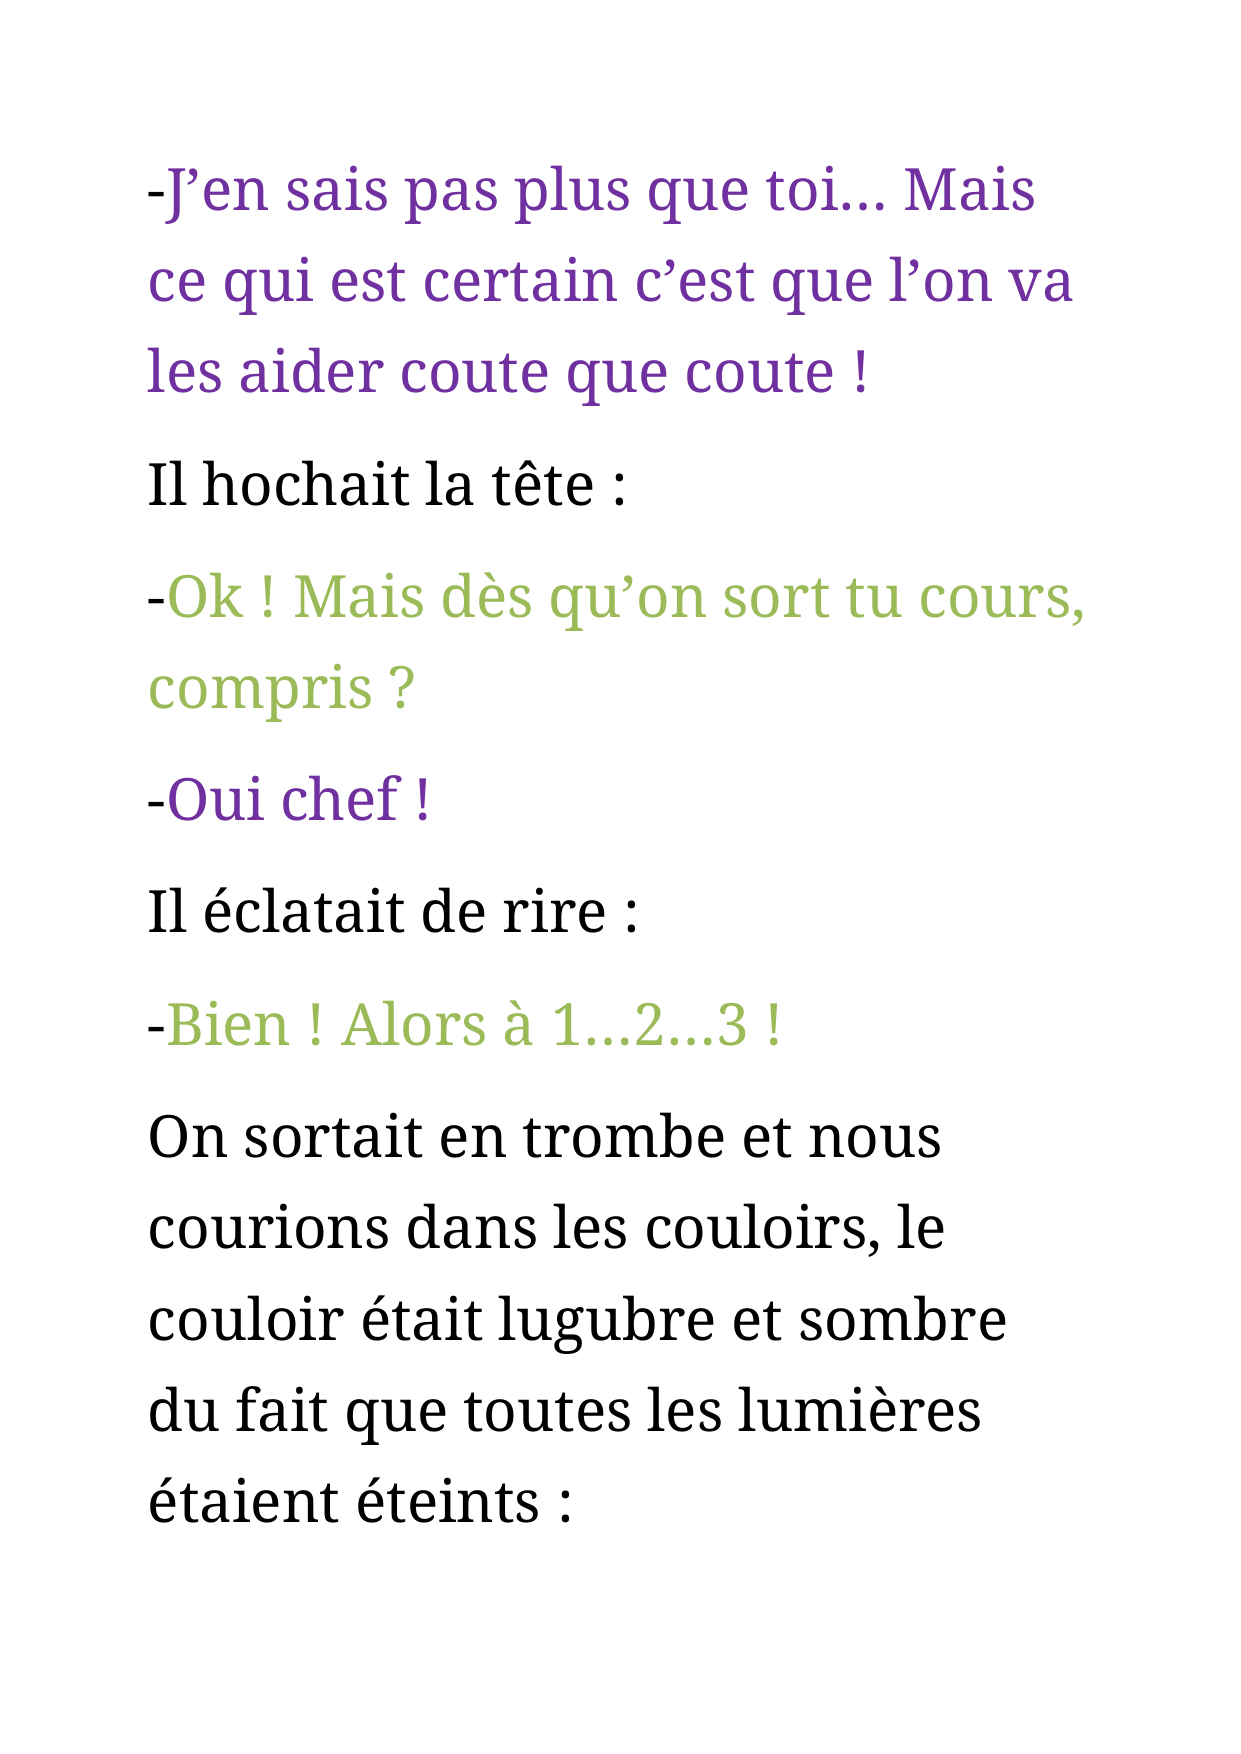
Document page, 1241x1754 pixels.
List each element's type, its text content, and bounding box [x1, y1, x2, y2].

text -J’en sais pas plus que toi… Mais ce qui est certain c’est que l’on va les aider coute que coute ! [148, 148, 1093, 410]
text -Bien ! Alors à 1…2…3 ! [148, 983, 1093, 1062]
text -Ok ! Mais dès qu’on sort tu cours, compris ? [148, 555, 1093, 726]
text Il hochait la tête : [148, 442, 1093, 522]
text -Oui chef ! [148, 758, 1093, 838]
text On sortait en trombe et nous courions dans les couloirs, le couloir était lugubre et sombre du fait que toutes les lumières étaient éteints : [148, 1095, 1093, 1540]
text Il éclatait de rire : [148, 870, 1093, 950]
